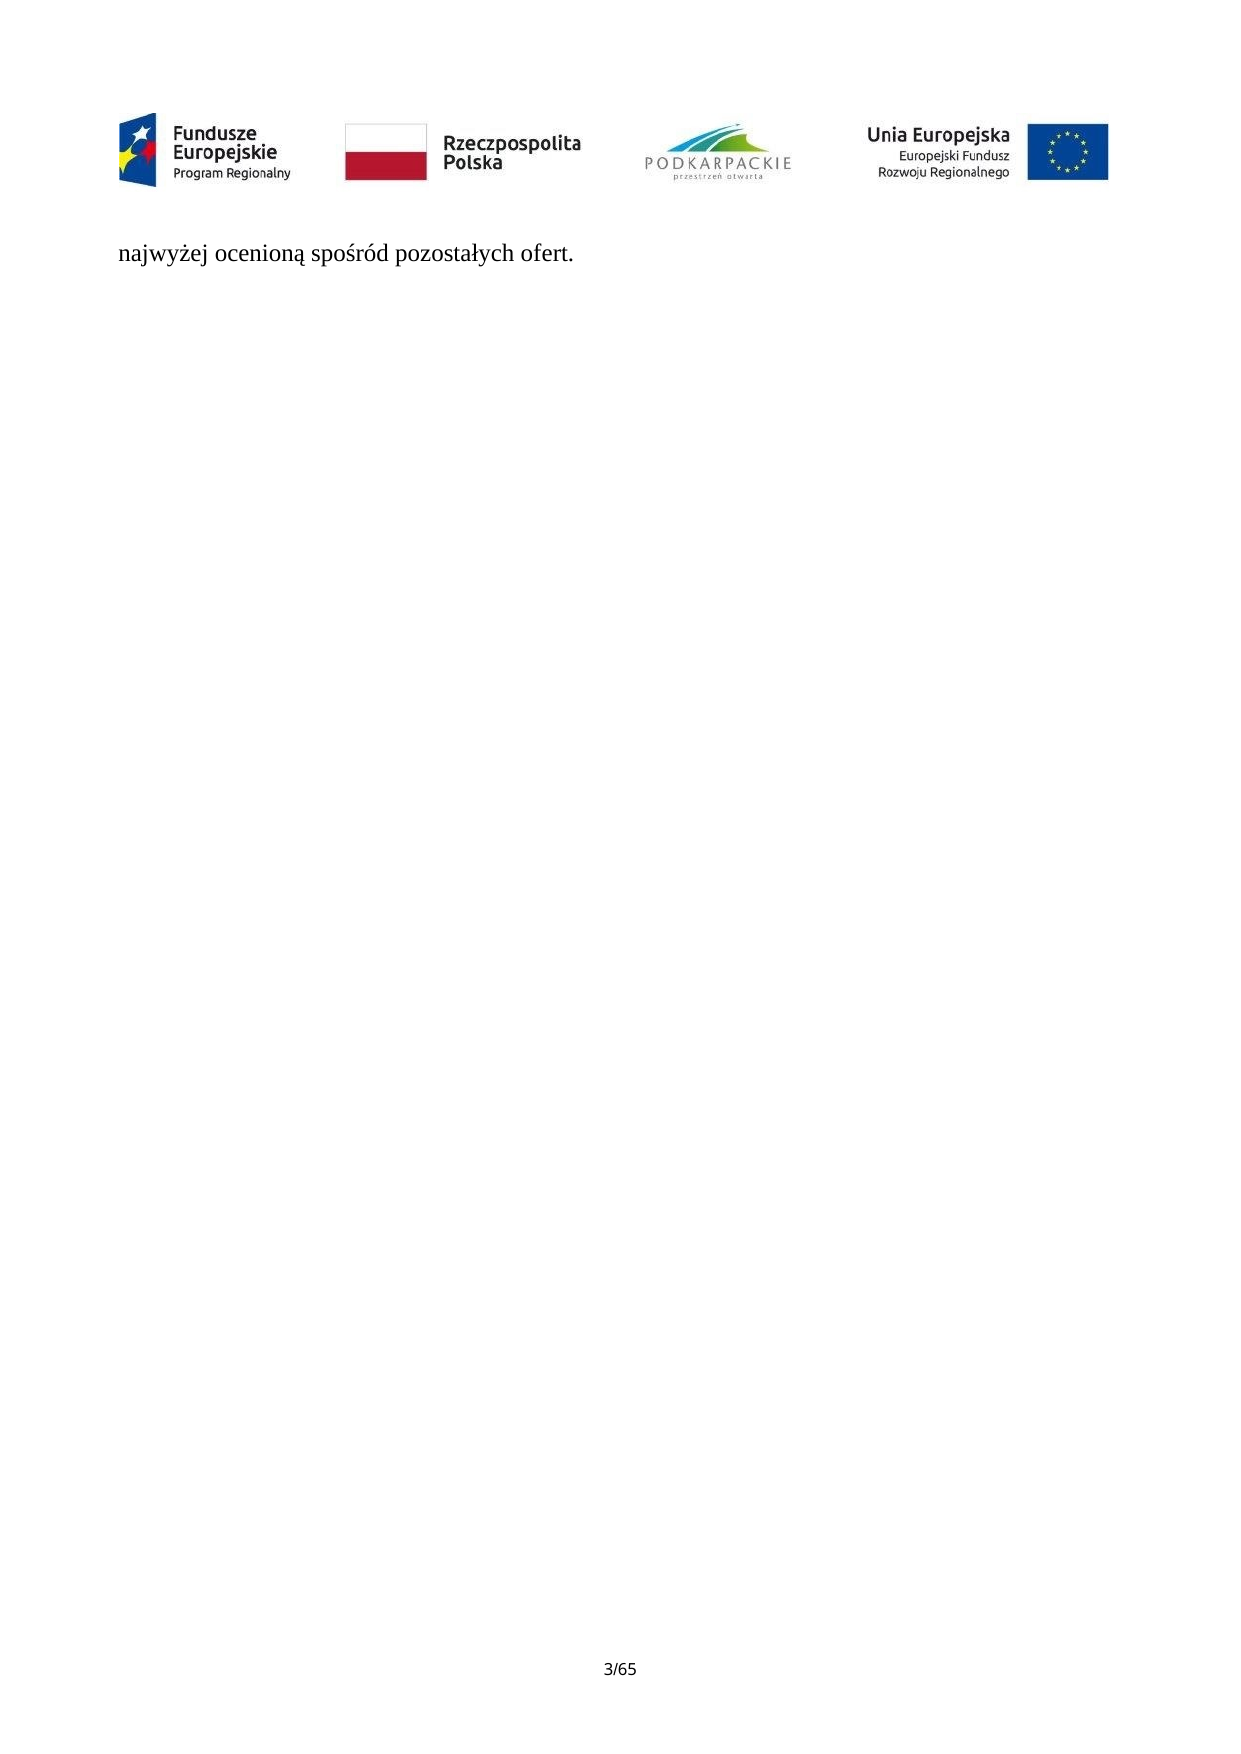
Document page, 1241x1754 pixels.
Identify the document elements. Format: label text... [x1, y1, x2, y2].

picture [119, 113, 1117, 192]
text najwyżej ocenioną spośród pozostałych ofert. [118, 238, 1122, 266]
